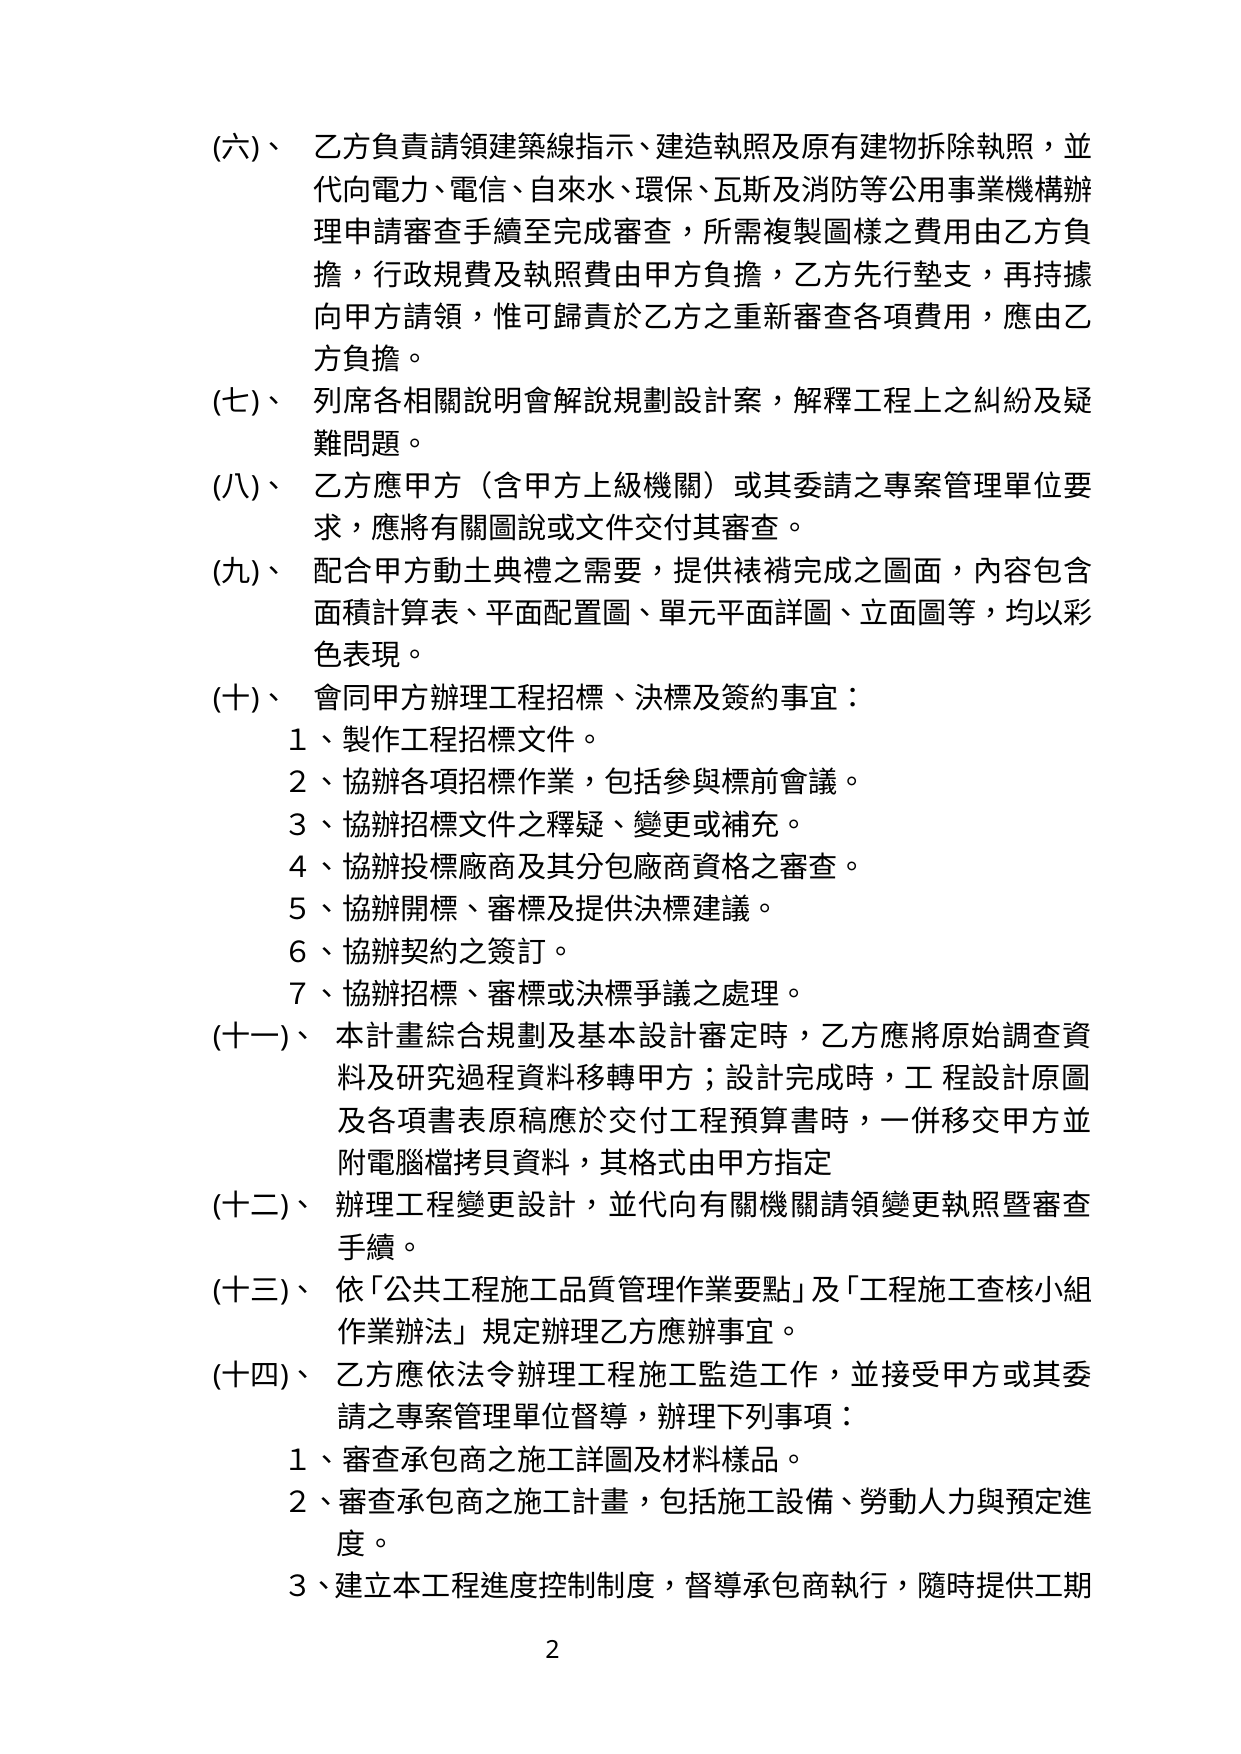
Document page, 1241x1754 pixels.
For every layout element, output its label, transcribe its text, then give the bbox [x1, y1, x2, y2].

text ４、協辦投標廠商及其分包廠商資格之審查。 [283, 843, 1092, 886]
list 乙方負責請領建築線指示、建造執照及原有建物拆除執照，並代向電力、電信、自來水、環保、瓦斯及消防等公用事業機構辦理申請審查手續至完成審查，所需複製圖樣之費用由乙方負擔，行政規費及執照費由甲方負擔，乙方先行墊支，再持據向甲方請領，惟可歸責於乙方之重新審查各項費用，應由乙方負擔。 [213, 124, 1092, 378]
list 辦理工程變更設計，並代向有關機關請領變更執照暨審查手續。 [213, 1182, 1092, 1267]
text ３、協辦招標文件之釋疑、變更或補充。 [283, 801, 1092, 843]
text ５、協辦開標、審標及提供決標建議。 [283, 886, 1092, 928]
list 本計畫綜合規劃及基本設計審定時，乙方應將原始調查資料及研究過程資料移轉甲方；設計完成時，工 程設計原圖及各項書表原稿應於交付工程預算書時，一併移交甲方並附電腦檔拷貝資料，其格式由甲方指定 [213, 1013, 1092, 1182]
text ２、協辦各項招標作業，包括參與標前會議。 [283, 759, 1092, 801]
text １、製作工程招標文件。 [283, 717, 1092, 759]
text ２、審查承包商之施工計畫，包括施工設備、勞動人力與預定進度。 [283, 1478, 1092, 1563]
list 會同甲方辦理工程招標、決標及簽約事宜： [213, 674, 1092, 717]
text １、審查承包商之施工詳圖及材料樣品。 [283, 1436, 1092, 1478]
text ６、協辦契約之簽訂。 [283, 928, 1092, 970]
list 乙方應依法令辦理工程施工監造工作，並接受甲方或其委請之專案管理單位督導，辦理下列事項： [213, 1351, 1092, 1436]
list 列席各相關說明會解說規劃設計案，解釋工程上之糾紛及疑難問題。 [213, 378, 1092, 463]
list 乙方應甲方（含甲方上級機關）或其委請之專案管理單位要求，應將有關圖說或文件交付其審查。 [213, 463, 1092, 547]
text ３、建立本工程進度控制制度，督導承包商執行，隨時提供工期 [283, 1563, 1092, 1605]
list 配合甲方動土典禮之需要，提供裱褙完成之圖面，內容包含面積計算表、平面配置圖、單元平面詳圖、立面圖等，均以彩色表現。 [213, 547, 1092, 674]
list 依「公共工程施工品質管理作業要點」及「工程施工查核小組作業辦法」規定辦理乙方應辦事宜。 [213, 1267, 1092, 1351]
text ７、協辦招標、審標或決標爭議之處理。 [283, 970, 1092, 1013]
